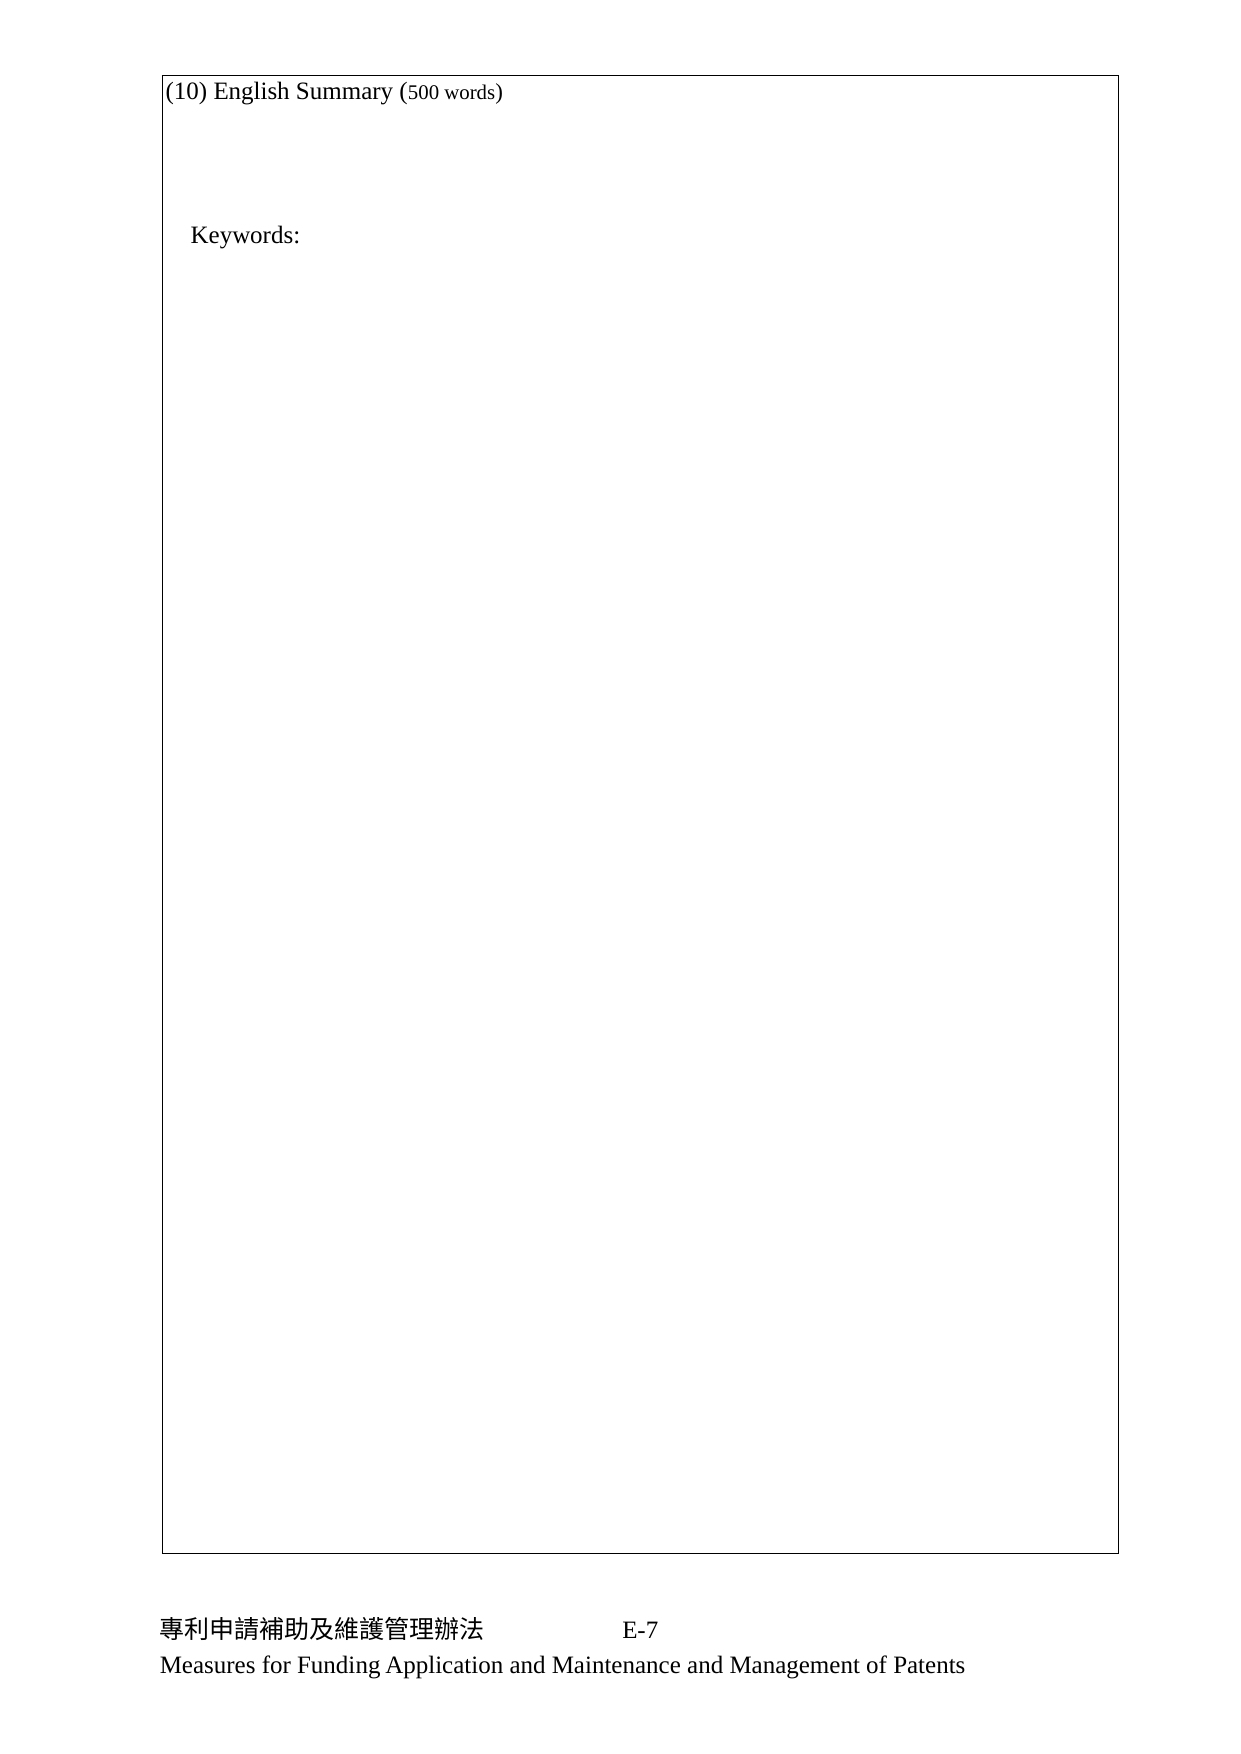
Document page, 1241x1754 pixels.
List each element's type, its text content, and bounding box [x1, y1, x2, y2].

table_header (10) English Summary (500 words) Keywords: [163, 76, 1118, 1552]
